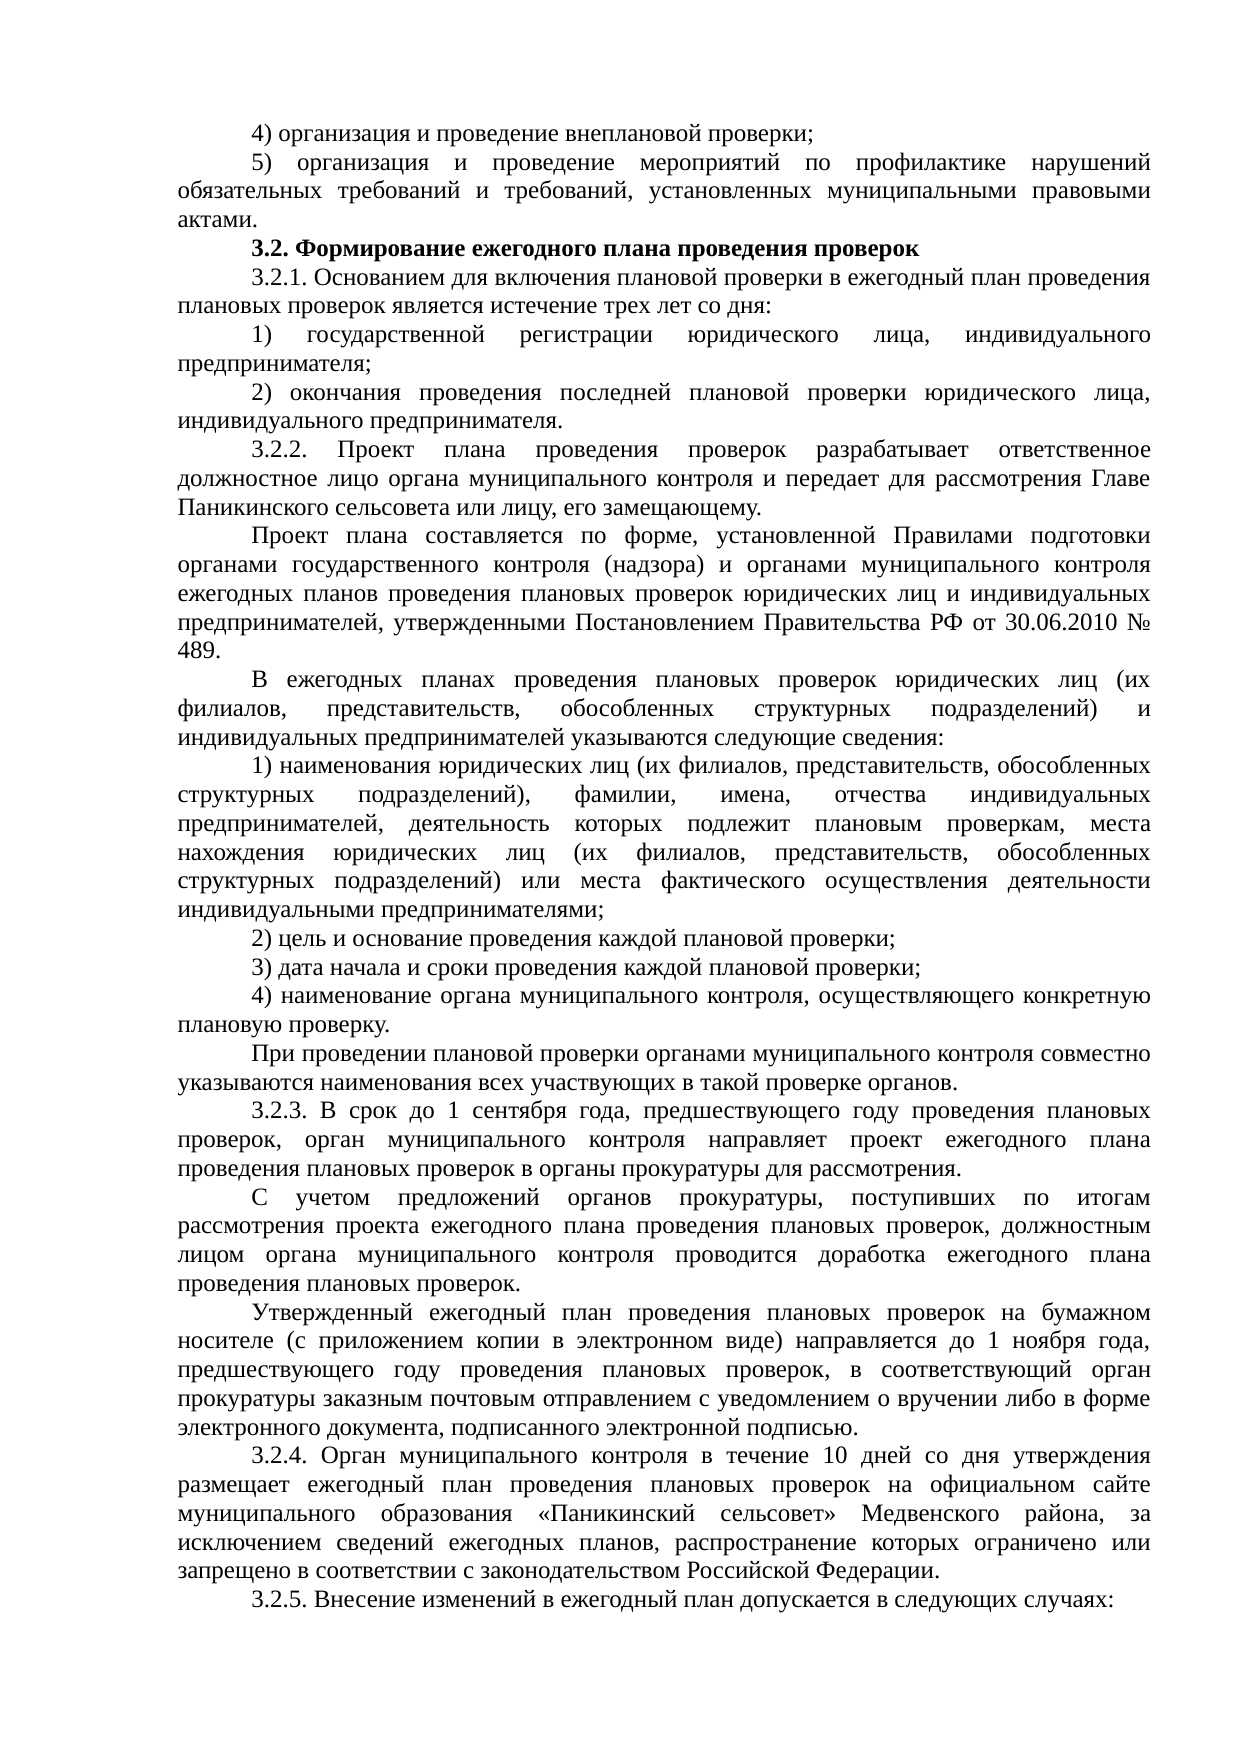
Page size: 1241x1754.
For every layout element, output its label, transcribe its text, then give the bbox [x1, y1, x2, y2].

text Проект плана составляется по форме, установленной Правилами подготовки органами государственного контроля (надзора) и органами муниципального контроля ежегодных планов проведения плановых проверок юридических лиц и индивидуальных предпринимателей, утвержденными Постановлением Правительства РФ от 30.06.2010 № 489. [177, 521, 1152, 664]
text 3.2.1. Основанием для включения плановой проверки в ежегодный план проведения плановых проверок является истечение трех лет со дня: [177, 262, 1152, 319]
text 3.2.5. Внесение изменений в ежегодный план допускается в следующих случаях: [177, 1584, 1152, 1613]
text В ежегодных планах проведения плановых проверок юридических лиц (их филиалов, представительств, обособленных структурных подразделений) и индивидуальных предпринимателей указываются следующие сведения: [177, 664, 1152, 751]
text При проведении плановой проверки органами муниципального контроля совместно указываются наименования всех участвующих в такой проверке органов. [177, 1038, 1152, 1096]
text 1) наименования юридических лиц (их филиалов, представительств, обособленных структурных подразделений), фамилии, имена, отчества индивидуальных предпринимателей, деятельность которых подлежит плановым проверкам, места нахождения юридических лиц (их филиалов, представительств, обособленных структурных подразделений) или места фактического осуществления деятельности индивидуальными предпринимателями; [177, 751, 1152, 923]
text Утвержденный ежегодный план проведения плановых проверок на бумажном носителе (с приложением копии в электронном виде) направляется до 1 ноября года, предшествующего году проведения плановых проверок, в соответствующий орган прокуратуры заказным почтовым отправлением с уведомлением о вручении либо в форме электронного документа, подписанного электронной подписью. [177, 1297, 1152, 1441]
text С учетом предложений органов прокуратуры, поступивших по итогам рассмотрения проекта ежегодного плана проведения плановых проверок, должностным лицом органа муниципального контроля проводится доработка ежегодного плана проведения плановых проверок. [177, 1182, 1152, 1297]
text 3.2.3. В срок до 1 сентября года, предшествующего году проведения плановых проверок, орган муниципального контроля направляет проект ежегодного плана проведения плановых проверок в органы прокуратуры для рассмотрения. [177, 1096, 1152, 1182]
text 3.2. Формирование ежегодного плана проведения проверок [177, 233, 1152, 262]
text 4) организация и проведение внеплановой проверки; [177, 118, 1152, 147]
text 2) цель и основание проведения каждой плановой проверки; [177, 923, 1152, 952]
text 4) наименование органа муниципального контроля, осуществляющего конкретную плановую проверку. [177, 981, 1152, 1038]
text 5) организация и проведение мероприятий по профилактике нарушений обязательных требований и требований, установленных муниципальными правовыми актами. [177, 147, 1152, 233]
text 3.2.4. Орган муниципального контроля в течение 10 дней со дня утверждения размещает ежегодный план проведения плановых проверок на официальном сайте муниципального образования «Паникинский сельсовет» Медвенского района, за исключением сведений ежегодных планов, распространение которых ограничено или запрещено в соответствии с законодательством Российской Федерации. [177, 1441, 1152, 1584]
text 2) окончания проведения последней плановой проверки юридического лица, индивидуального предпринимателя. [177, 377, 1152, 434]
text 3) дата начала и сроки проведения каждой плановой проверки; [177, 952, 1152, 981]
text 3.2.2. Проект плана проведения проверок разрабатывает ответственное должностное лицо органа муниципального контроля и передает для рассмотрения Главе Паникинского сельсовета или лицу, его замещающему. [177, 434, 1152, 521]
text 1) государственной регистрации юридического лица, индивидуального предпринимателя; [177, 319, 1152, 377]
